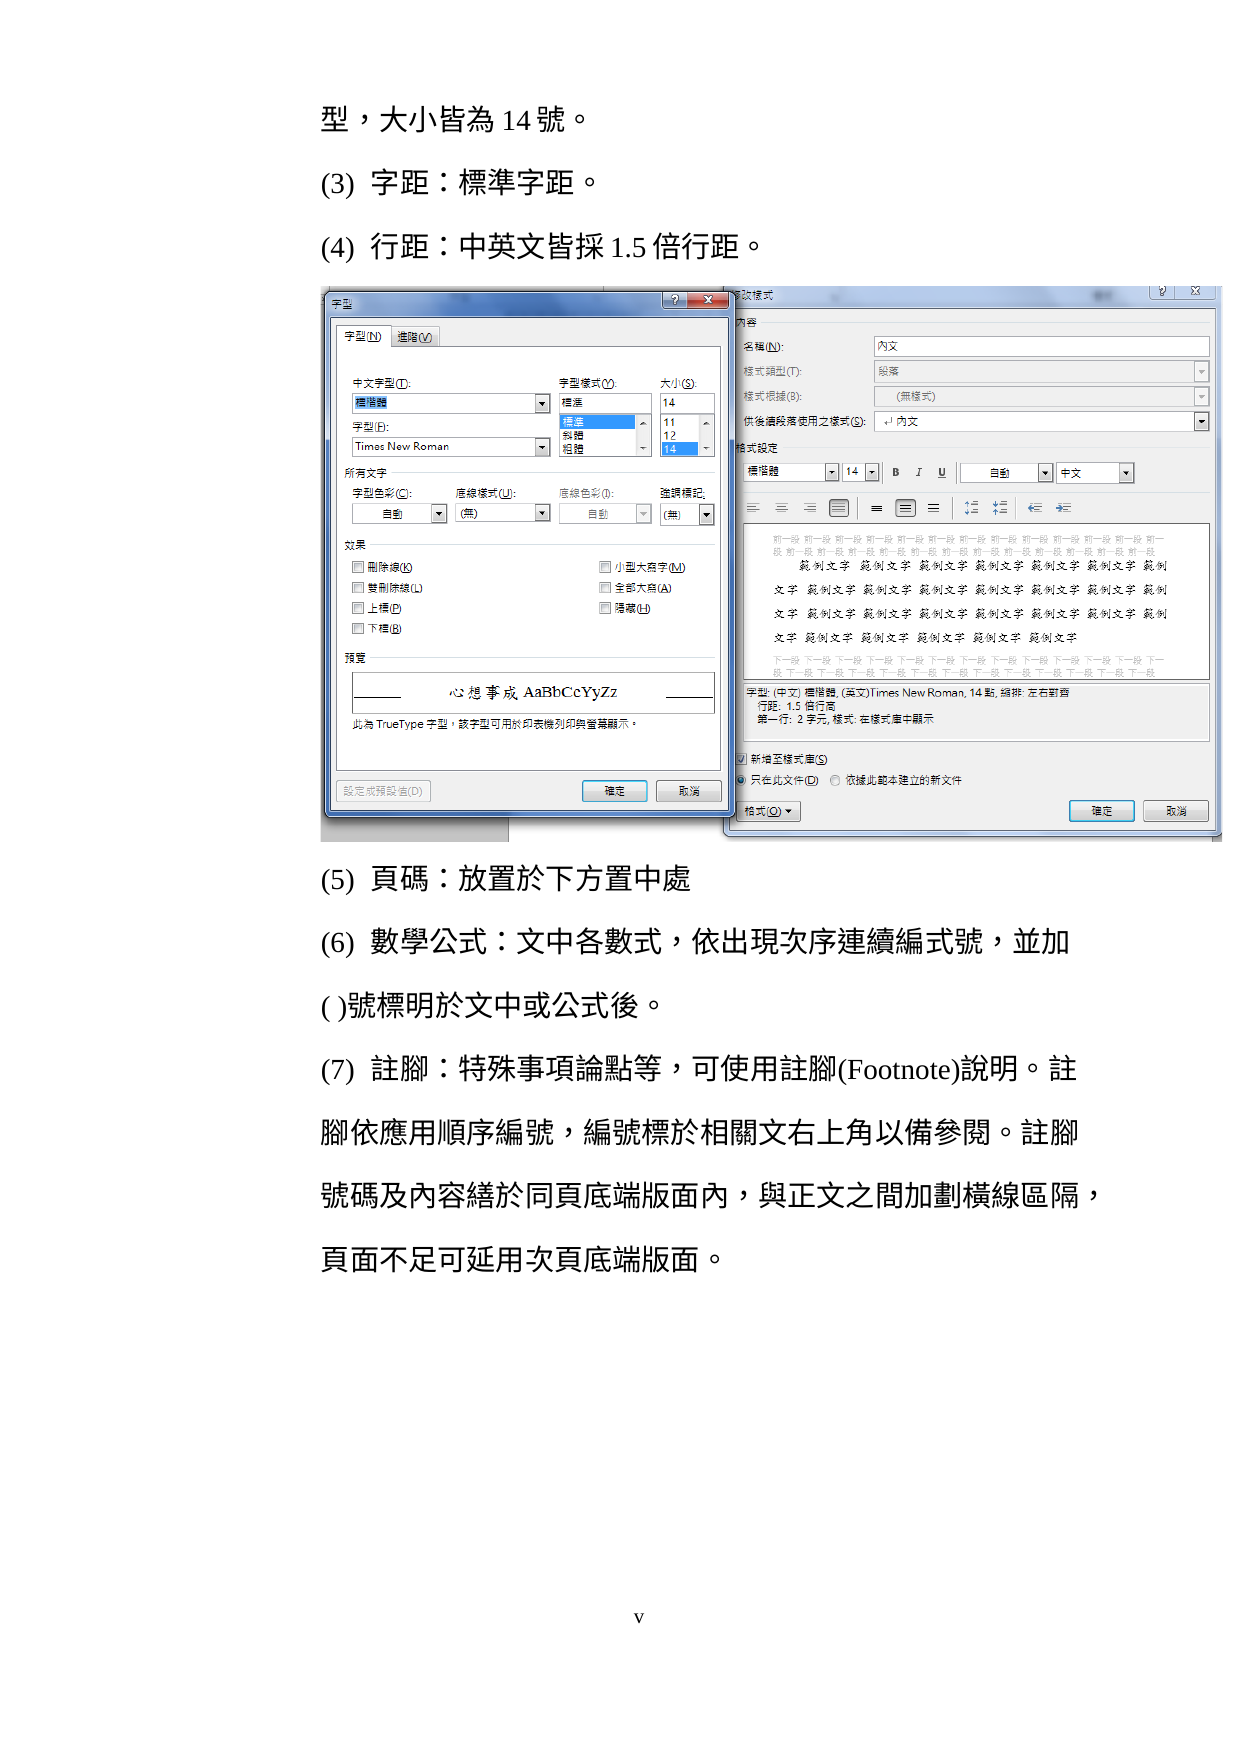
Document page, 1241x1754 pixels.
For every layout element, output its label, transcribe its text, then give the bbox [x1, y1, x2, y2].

list 數學公式：文中各數式，依出現次序連續編式號，並加( )號標明於文中或公式後。 [321, 919, 1090, 1025]
list 字距：標準字距。 [321, 160, 1090, 202]
list 頁碼：放置於下方置中處 [321, 856, 1090, 898]
list 註腳：特殊事項論點等，可使用註腳(Footnote)說明。註腳依應用順序編號，編號標於相關文右上角以備參閱。註腳號碼及內容繕於同頁底端版面內，與正文之間加劃橫線區隔，頁面不足可延用次頁底端版面。 [321, 1046, 1090, 1278]
list 行距：中英文皆採1.5倍行距。 [321, 223, 1090, 265]
list 型，大小皆為14號。 [321, 96, 1090, 138]
